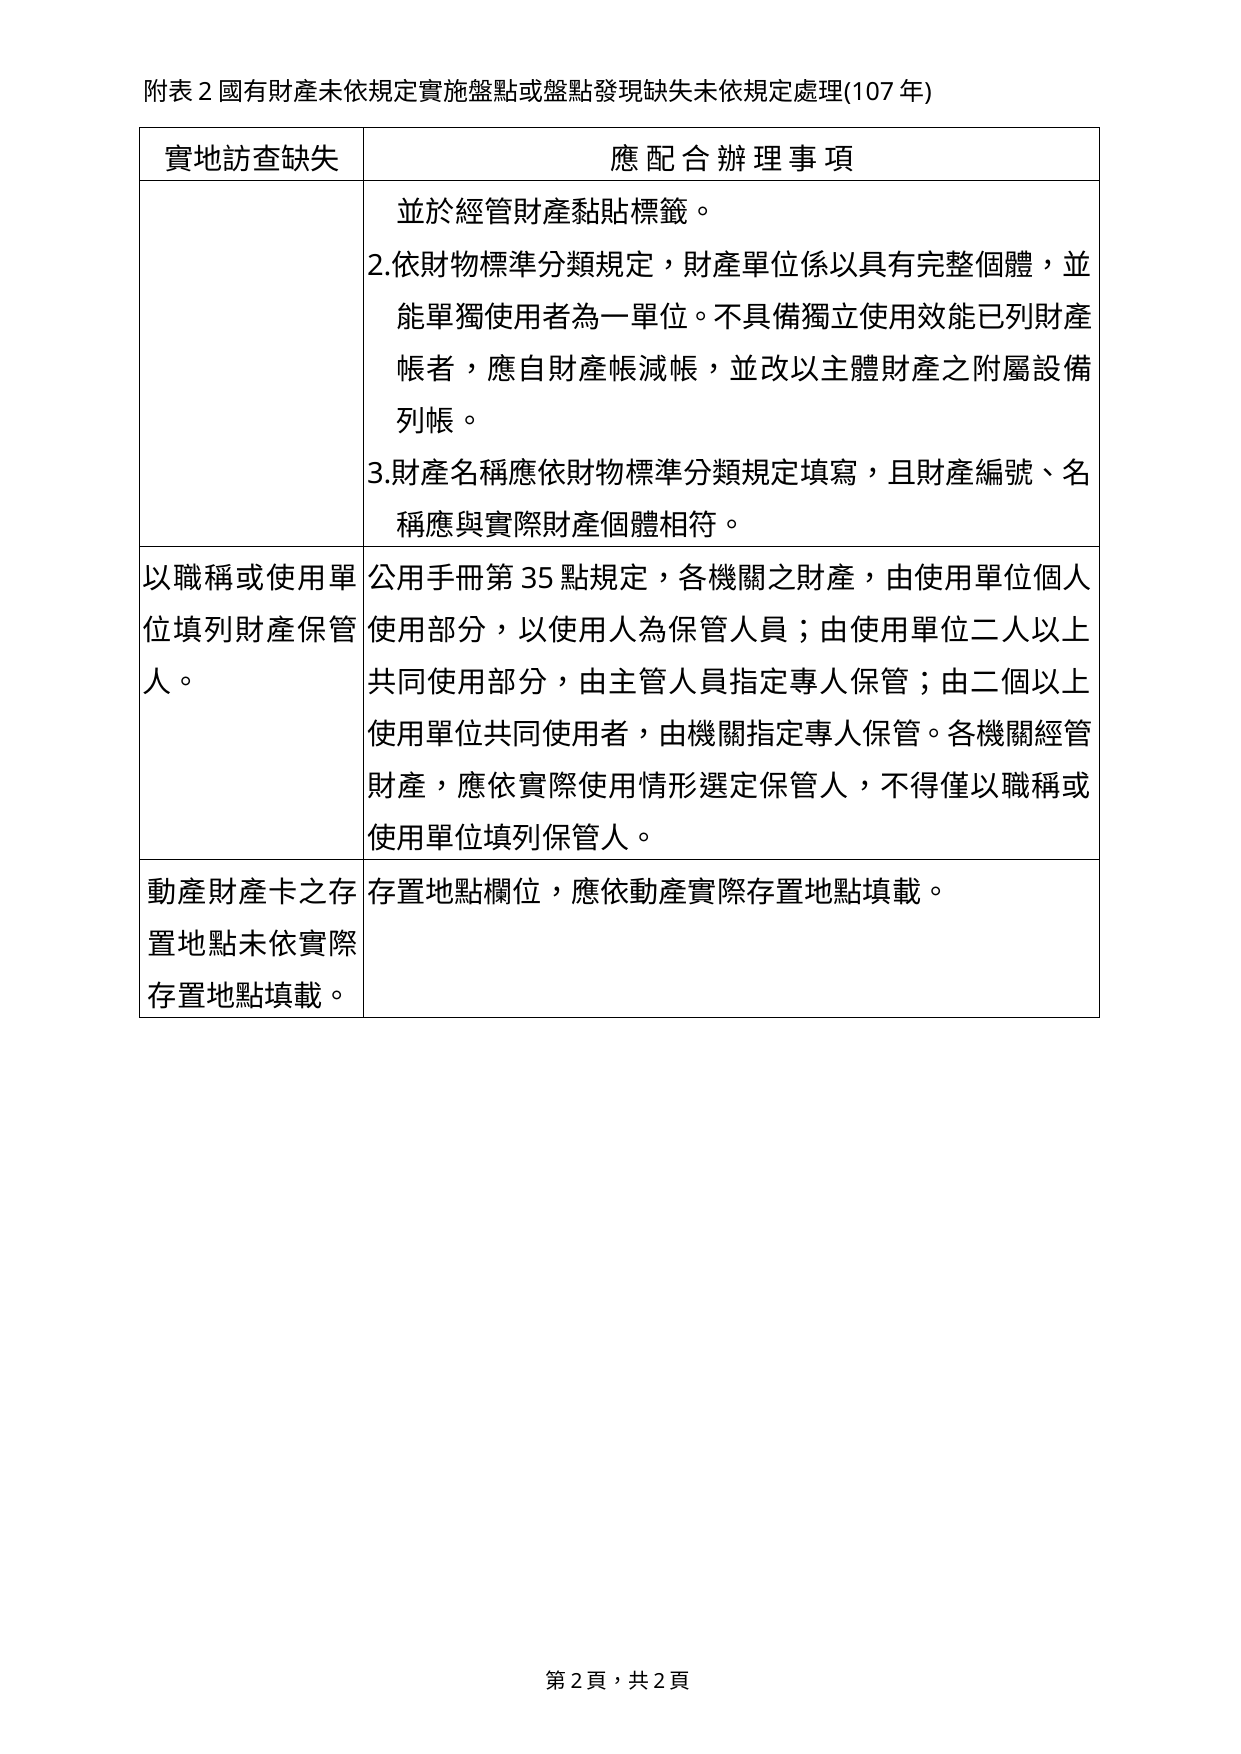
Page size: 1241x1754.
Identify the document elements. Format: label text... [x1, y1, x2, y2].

table_cell 公用手冊第35點規定，各機關之財產，由使用單位個人使用部分，以使用人為保管人員；由使用單位二人以上共同使用部分，由主管人員指定專人保管；由二個以上使用單位共同使用者，由機關指定專人保管。各機關經管財產，應依實際使用情形選定保管人，不得僅以職稱或使用單位填列保管人。 [364, 547, 1099, 859]
table_cell 以職稱或使用單位填列財產保管人。 [140, 547, 363, 859]
table_cell 機關應依公用手冊第25點規定之欄位設置財產標籤，並於經管財產黏貼標籤。 依財物標準分類規定，財產單位係以具有完整個體，並能單獨使用者為一單位。不具備獨立使用效能已列財產帳者，應自財產帳減帳，並改以主體財產之附屬設備列帳。 財產名稱應依財物標準分類規定填寫，且財產編號、名稱應與實際財產個體相符。 [364, 181, 1099, 546]
table_cell 動產財產卡之存置地點未依實際存置地點填載。 [140, 860, 363, 1017]
table_cell [140, 181, 363, 546]
table_header 實地訪查缺失 [140, 128, 363, 180]
table_cell 存置地點欄位，應依動產實際存置地點填載。 [364, 860, 1099, 1017]
table_header 應 配 合 辦 理 事 項 [364, 128, 1099, 180]
